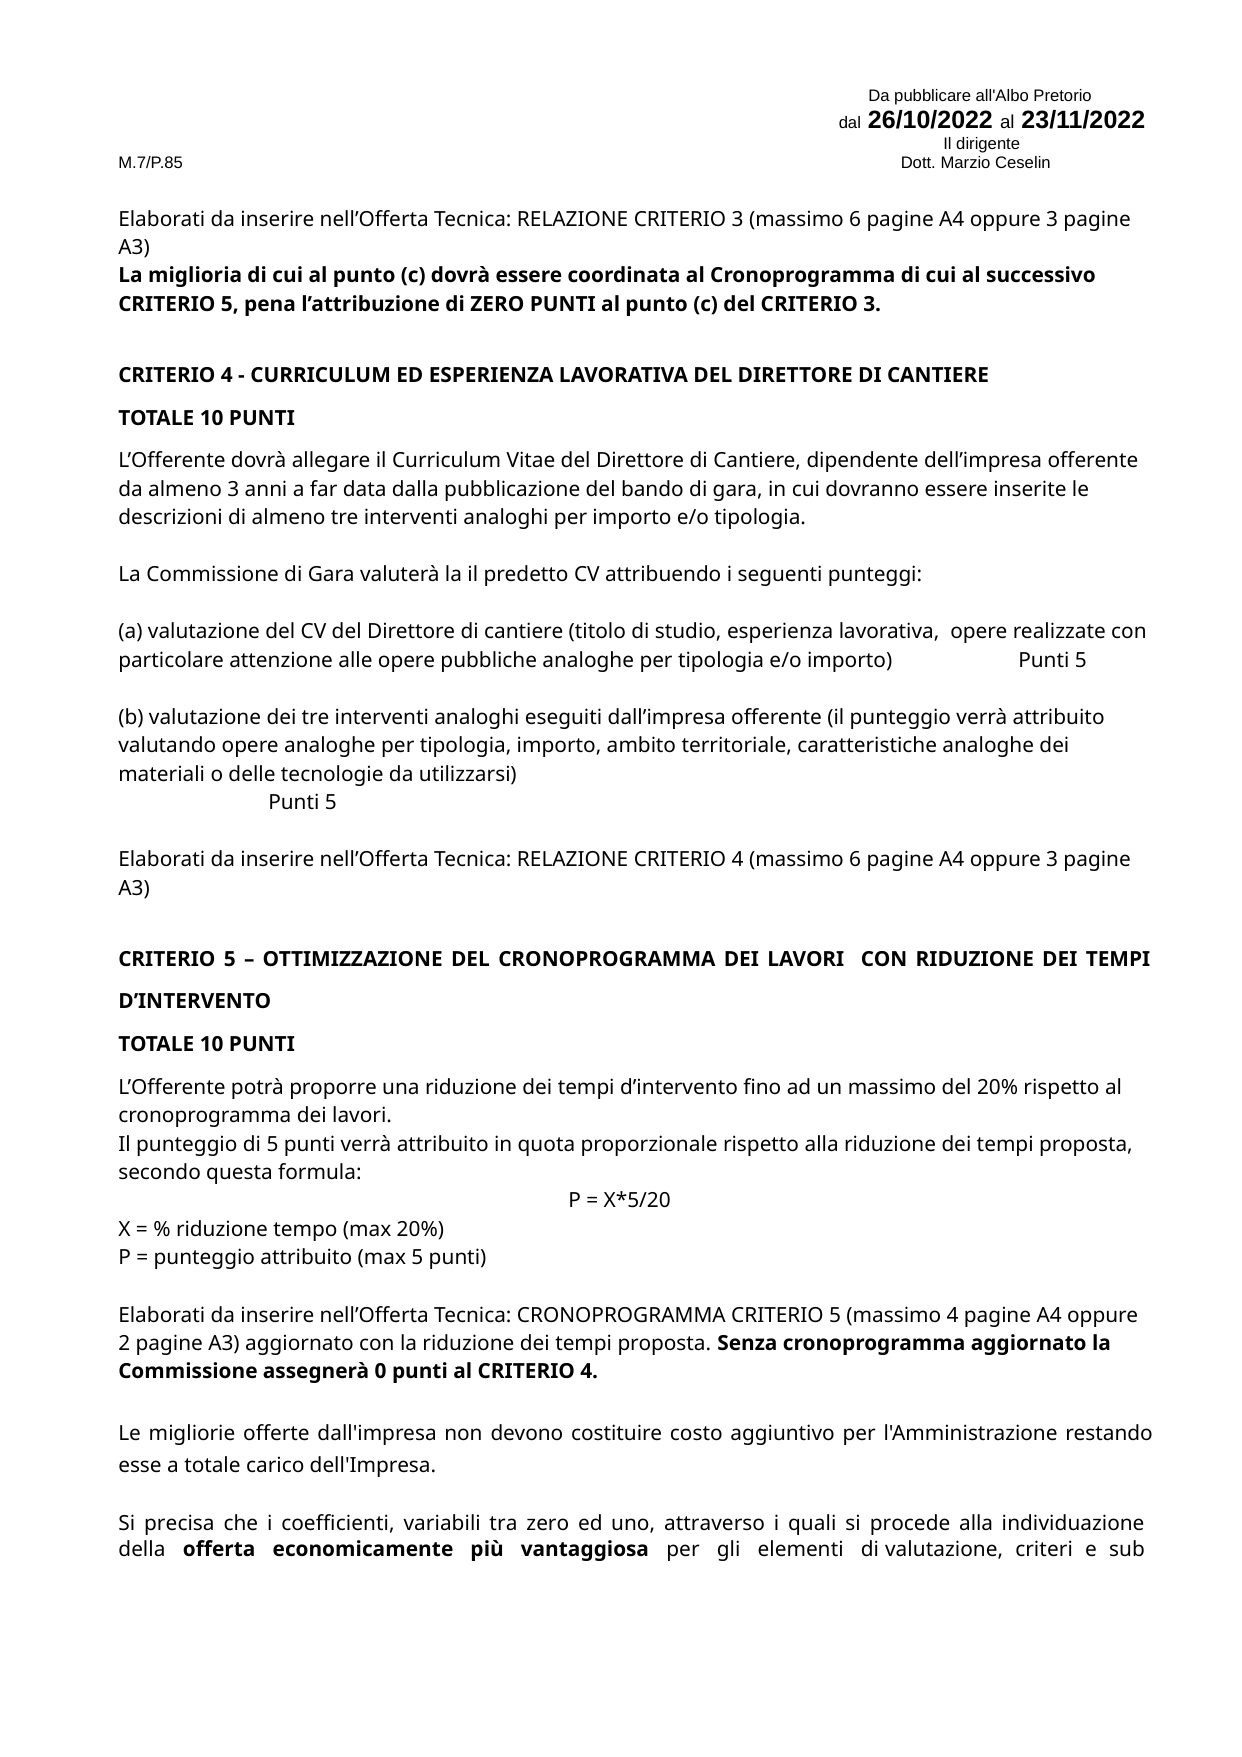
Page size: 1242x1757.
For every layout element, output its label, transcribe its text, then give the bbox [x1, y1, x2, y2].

text (a) valutazione del CV del Direttore di cantiere (titolo di studio, esperienza lavorativa, opere realizzate con particolare attenzione alle opere pubbliche analoghe per tipologia e/o importo) Punti 5 [118, 616, 1152, 673]
text Elaborati da inserire nell’Offerta Tecnica: RELAZIONE CRITERIO 4 (massimo 6 pagine A4 oppure 3 pagine A3) [118, 844, 1152, 901]
text P = X*5/20 [118, 1186, 1152, 1214]
text (b) valutazione dei tre interventi analoghi eseguiti dall’impresa offerente (il punteggio verrà attribuito valutando opere analoghe per tipologia, importo, ambito territoriale, caratteristiche analoghe dei materiali o delle tecnologie da utilizzarsi) [118, 702, 1152, 787]
text La miglioria di cui al punto (c) dovrà essere coordinata al Cronoprogramma di cui al successivo CRITERIO 5, pena l’attribuzione di ZERO PUNTI al punto (c) del CRITERIO 3. [118, 261, 1152, 317]
text X = % riduzione tempo (max 20%) [118, 1214, 1152, 1242]
text L’Offerente dovrà allegare il Curriculum Vitae del Direttore di Cantiere, dipendente dell’impresa offerente da almeno 3 anni a far data dalla pubblicazione del bando di gara, in cui dovranno essere inserite le descrizioni di almeno tre interventi analoghi per importo e/o tipologia. [118, 445, 1152, 531]
text Le migliorie offerte dall'impresa non devono costituire costo aggiuntivo per l'Amministrazione restando esse a totale carico dell'Impresa. [118, 1418, 1154, 1479]
text CRITERIO 5 – OTTIMIZZAZIONE DEL CRONOPROGRAMMA DEI LAVORI CON RIDUZIONE DEI TEMPI D’INTERVENTO [118, 944, 1152, 1015]
text TOTALE 10 PUNTI [118, 1029, 1152, 1058]
text Si precisa che i coefficienti, variabili tra zero ed uno, attraverso i quali si procede alla individuazione della offerta economicamente più vantaggiosa per gli elementi di valutazione, criteri e sub [118, 1509, 1145, 1562]
text Il punteggio di 5 punti verrà attribuito in quota proporzionale rispetto alla riduzione dei tempi proposta, secondo questa formula: [118, 1129, 1152, 1186]
text L’Offerente potrà proporre una riduzione dei tempi d’intervento fino ad un massimo del 20% rispetto al cronoprogramma dei lavori. [118, 1072, 1152, 1129]
text TOTALE 10 PUNTI [118, 403, 1152, 431]
text Elaborati da inserire nell’Offerta Tecnica: RELAZIONE CRITERIO 3 (massimo 6 pagine A4 oppure 3 pagine A3) [118, 204, 1152, 261]
text P = punteggio attribuito (max 5 punti) [118, 1242, 1152, 1271]
text CRITERIO 4 - CURRICULUM ED ESPERIENZA LAVORATIVA DEL DIRETTORE DI CANTIERE [118, 360, 1152, 388]
text Punti 5 [118, 787, 1152, 816]
text La Commissione di Gara valuterà la il predetto CV attribuendo i seguenti punteggi: [118, 559, 1152, 588]
text Elaborati da inserire nell’Offerta Tecnica: CRONOPROGRAMMA CRITERIO 5 (massimo 4 pagine A4 oppure 2 pagine A3) aggiornato con la riduzione dei tempi proposta. Senza cronoprogramma aggiornato la Commissione assegnerà 0 punti al CRITERIO 4. [118, 1300, 1152, 1385]
